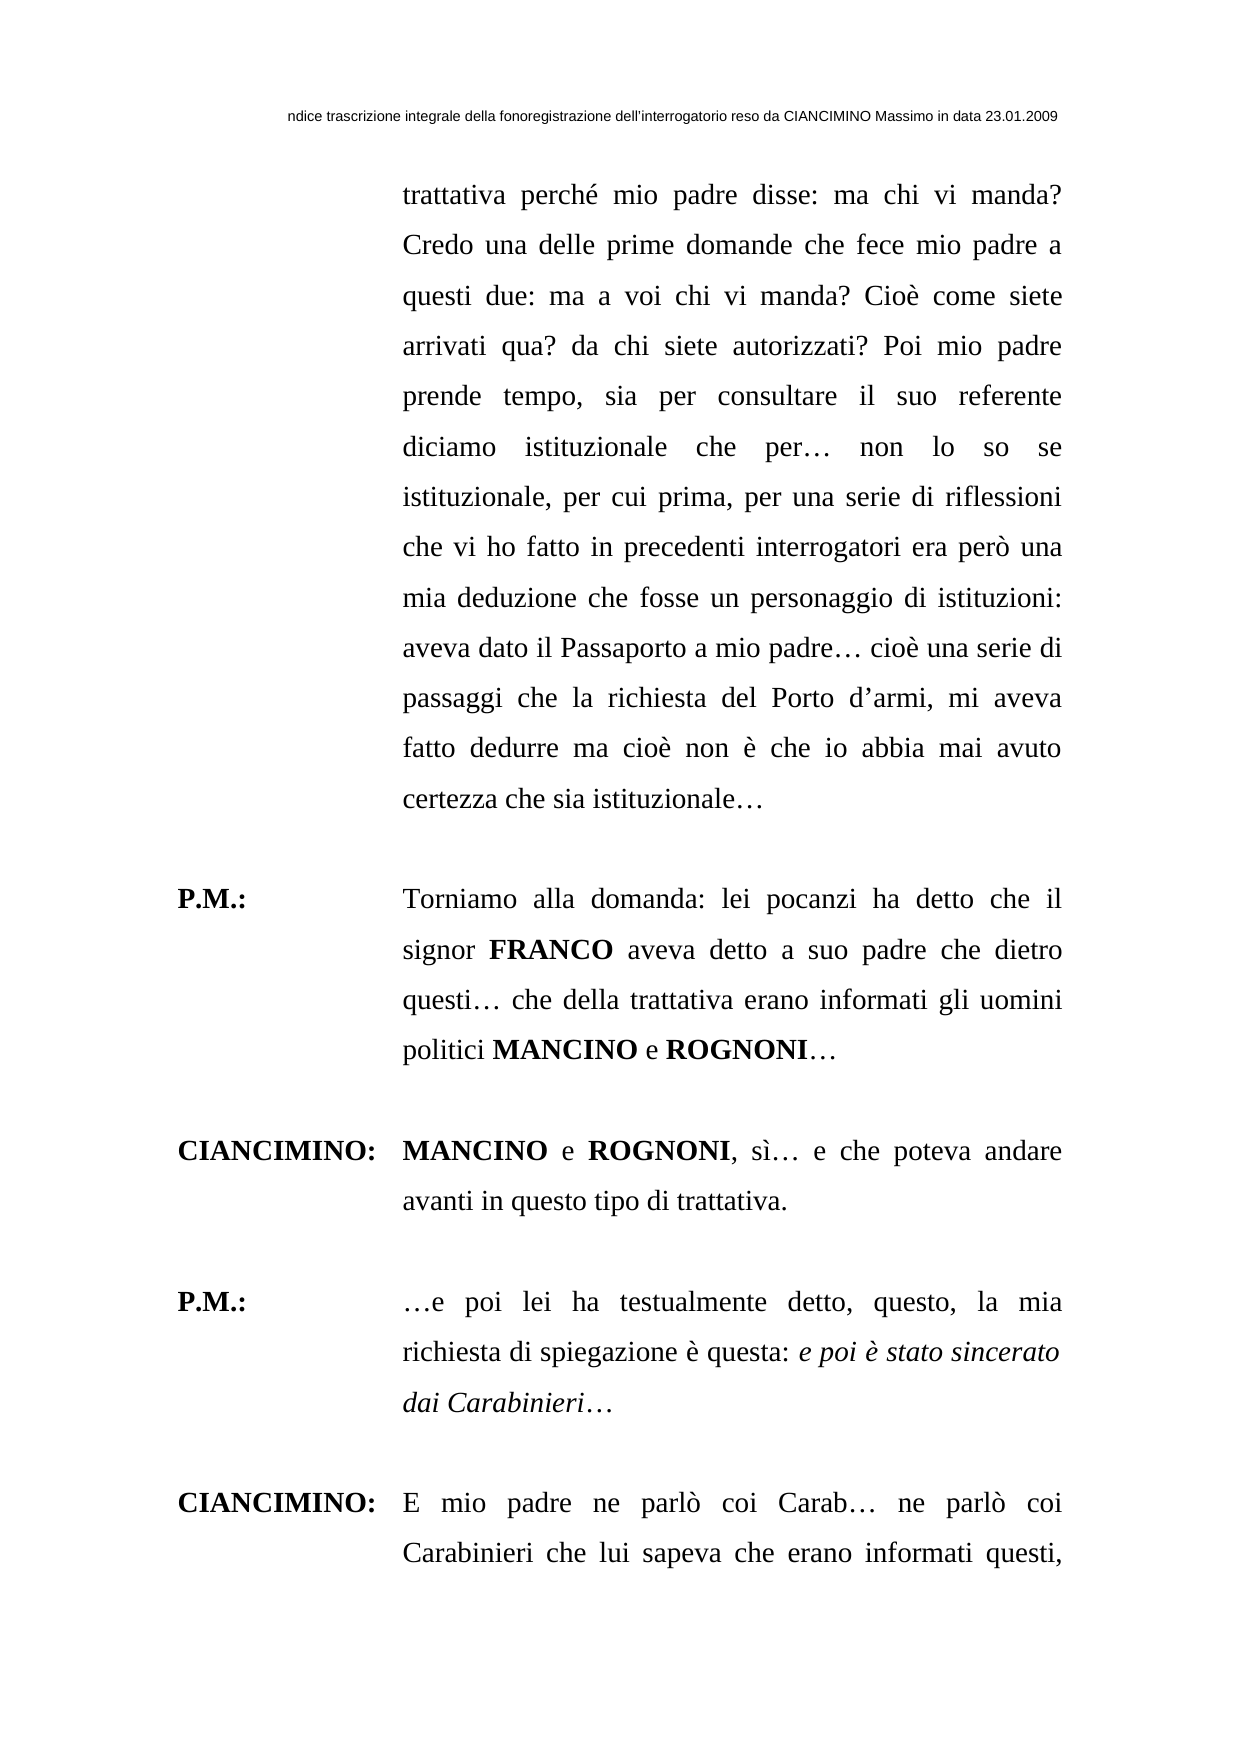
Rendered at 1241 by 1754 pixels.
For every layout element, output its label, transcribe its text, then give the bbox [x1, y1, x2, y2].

text trattativa perché mio padre disse: ma chi vi manda? Credo una delle prime domande che fece mio padre a questi due: ma a voi chi vi manda? Cioè come siete arrivati qua? da chi siete autorizzati? Poi mio padre prende tempo, sia per consultare il suo referente diciamo istituzionale che per… non lo so se istituzionale, per cui prima, per una serie di riflessioni che vi ho fatto in precedenti interrogatori era però una mia deduzione che fosse un personaggio di istituzioni: aveva dato il Passaporto a mio padre… cioè una serie di passaggi che la richiesta del Porto d’armi, mi aveva fatto dedurre ma cioè non è che io abbia mai avuto certezza che sia istituzionale… [177, 177, 1063, 814]
text CIANCIMINO: E mio padre ne parlò coi Carab… ne parlò coi Carabinieri che lui sapeva che erano informati questi, [177, 1485, 1063, 1569]
text CIANCIMINO: MANCINO e ROGNONI, sì… e che poteva andare avanti in questo tipo di trattativa. [177, 1133, 1063, 1217]
text P.M.: Torniamo alla domanda: lei pocanzi ha detto che il signor FRANCO aveva detto a suo padre che dietro questi… che della trattativa erano informati gli uomini politici MANCINO e ROGNONI… [177, 882, 1063, 1066]
text P.M.: …e poi lei ha testualmente detto, questo, la mia richiesta di spiegazione è questa: e poi è stato sincerato dai Carabinieri… [177, 1284, 1063, 1418]
